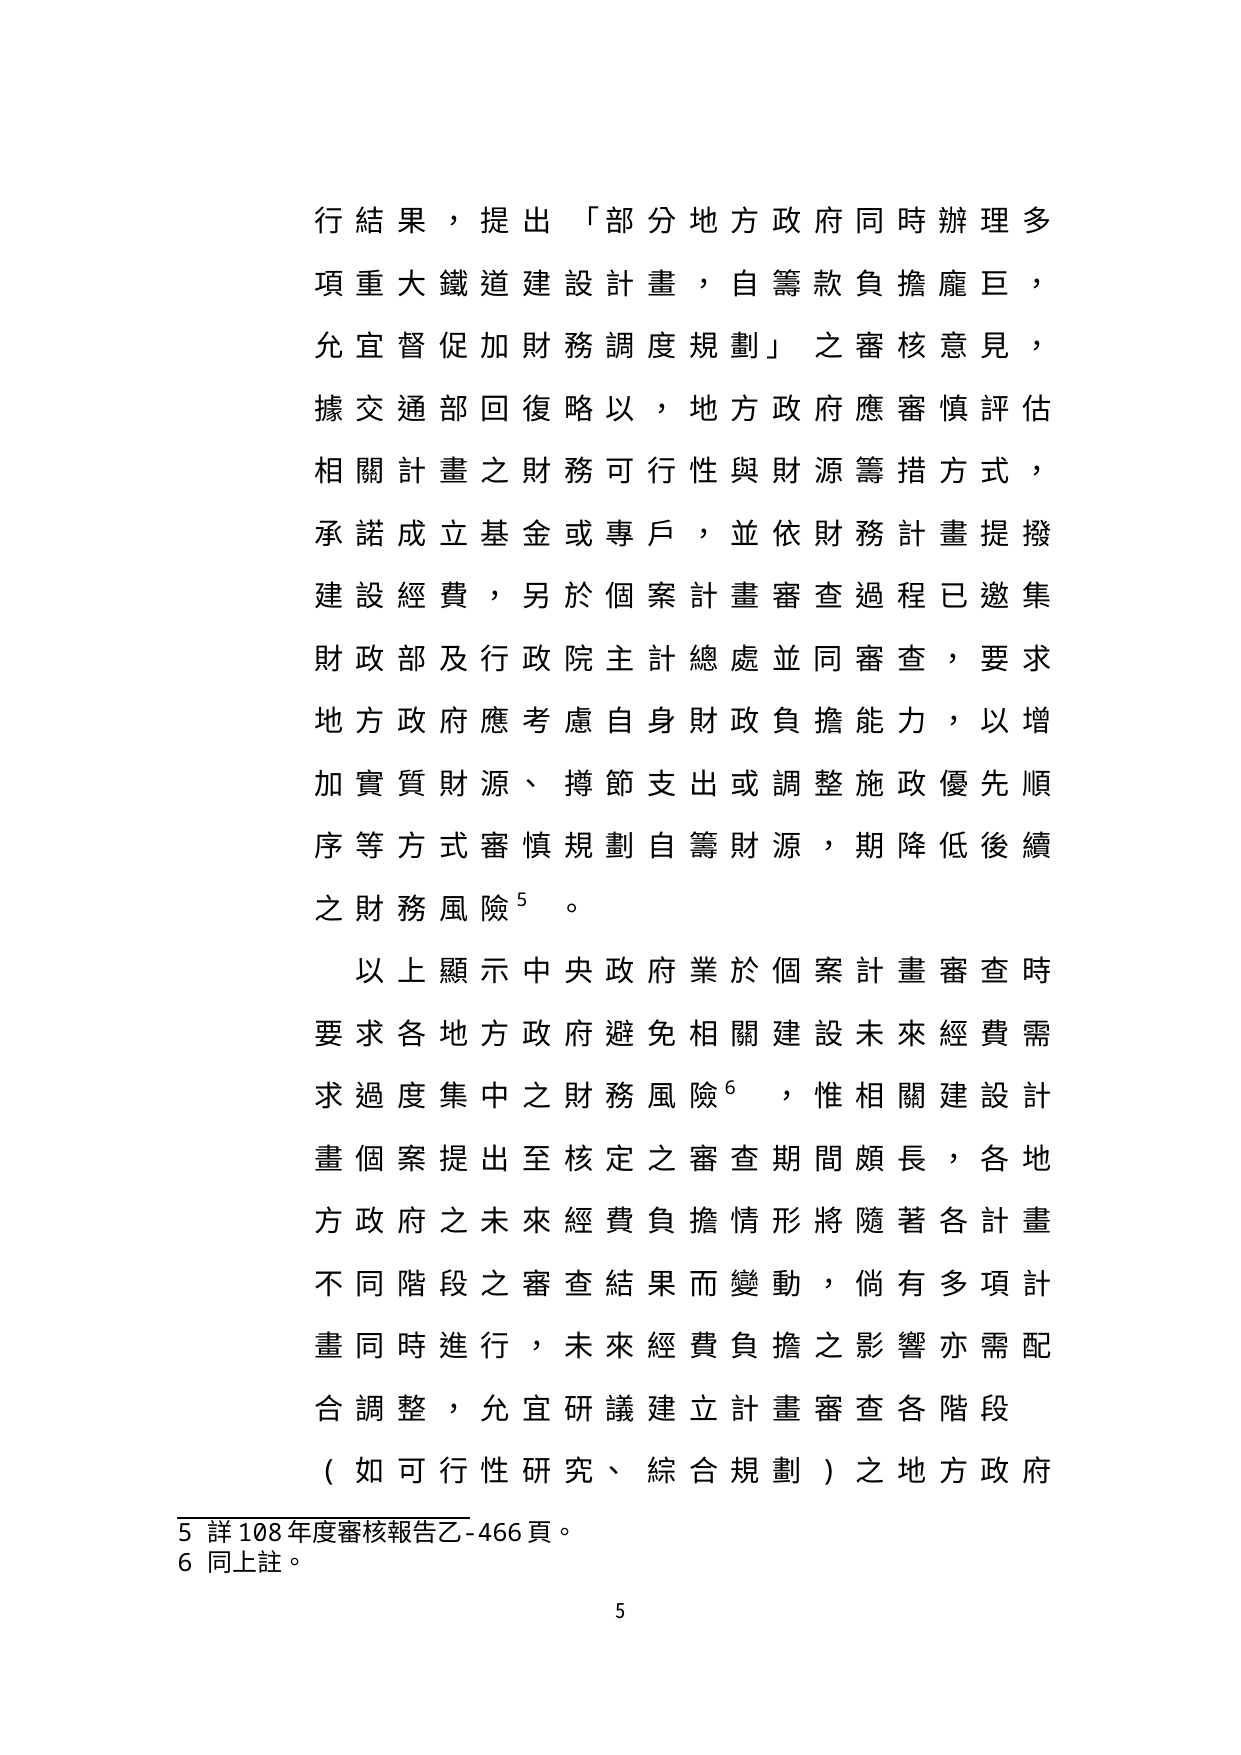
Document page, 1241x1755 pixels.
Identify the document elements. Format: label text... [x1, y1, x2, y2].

text 詳108年度審核報告乙-466頁。 [177, 1518, 1063, 1548]
text 以上顯示中央政府業於個案計畫審查時要求各地方政府避免相關建設未來經費需求過度集中之財務風險，惟相關建設計畫個案提出至核定之審查期間頗長，各地方政府之未來經費負擔情形將隨著各計畫不同階段之審查結果而變動，倘有多項計畫同時進行，未來經費負擔之影響亦需配合調整，允宜研議建立計畫審查各階段(如可行性研究、綜合規劃)之地方政府財政負擔資訊，強化審查階段之財政監督，以利地方政府長期施規劃及建設資源配置。 [271, 927, 1058, 1490]
text 行結果，提出「部分地方政府同時辦理多項重大鐵道建設計畫，自籌款負擔龐巨，允宜督促加財務調度規劃」之審核意見，據交通部回復略以，地方政府應審慎評估相關計畫之財務可行性與財源籌措方式，承諾成立基金或專戶，並依財務計畫提撥建設經費，另於個案計畫審查過程已邀集財政部及行政院主計總處並同審查，要求地方政府應考慮自身財政負擔能力，以增加實質財源、撙節支出或調整施政優先順序等方式審慎規劃自籌財源，期降低後續之財務風險。 [271, 177, 1058, 927]
text 同上註。 [177, 1548, 1063, 1577]
